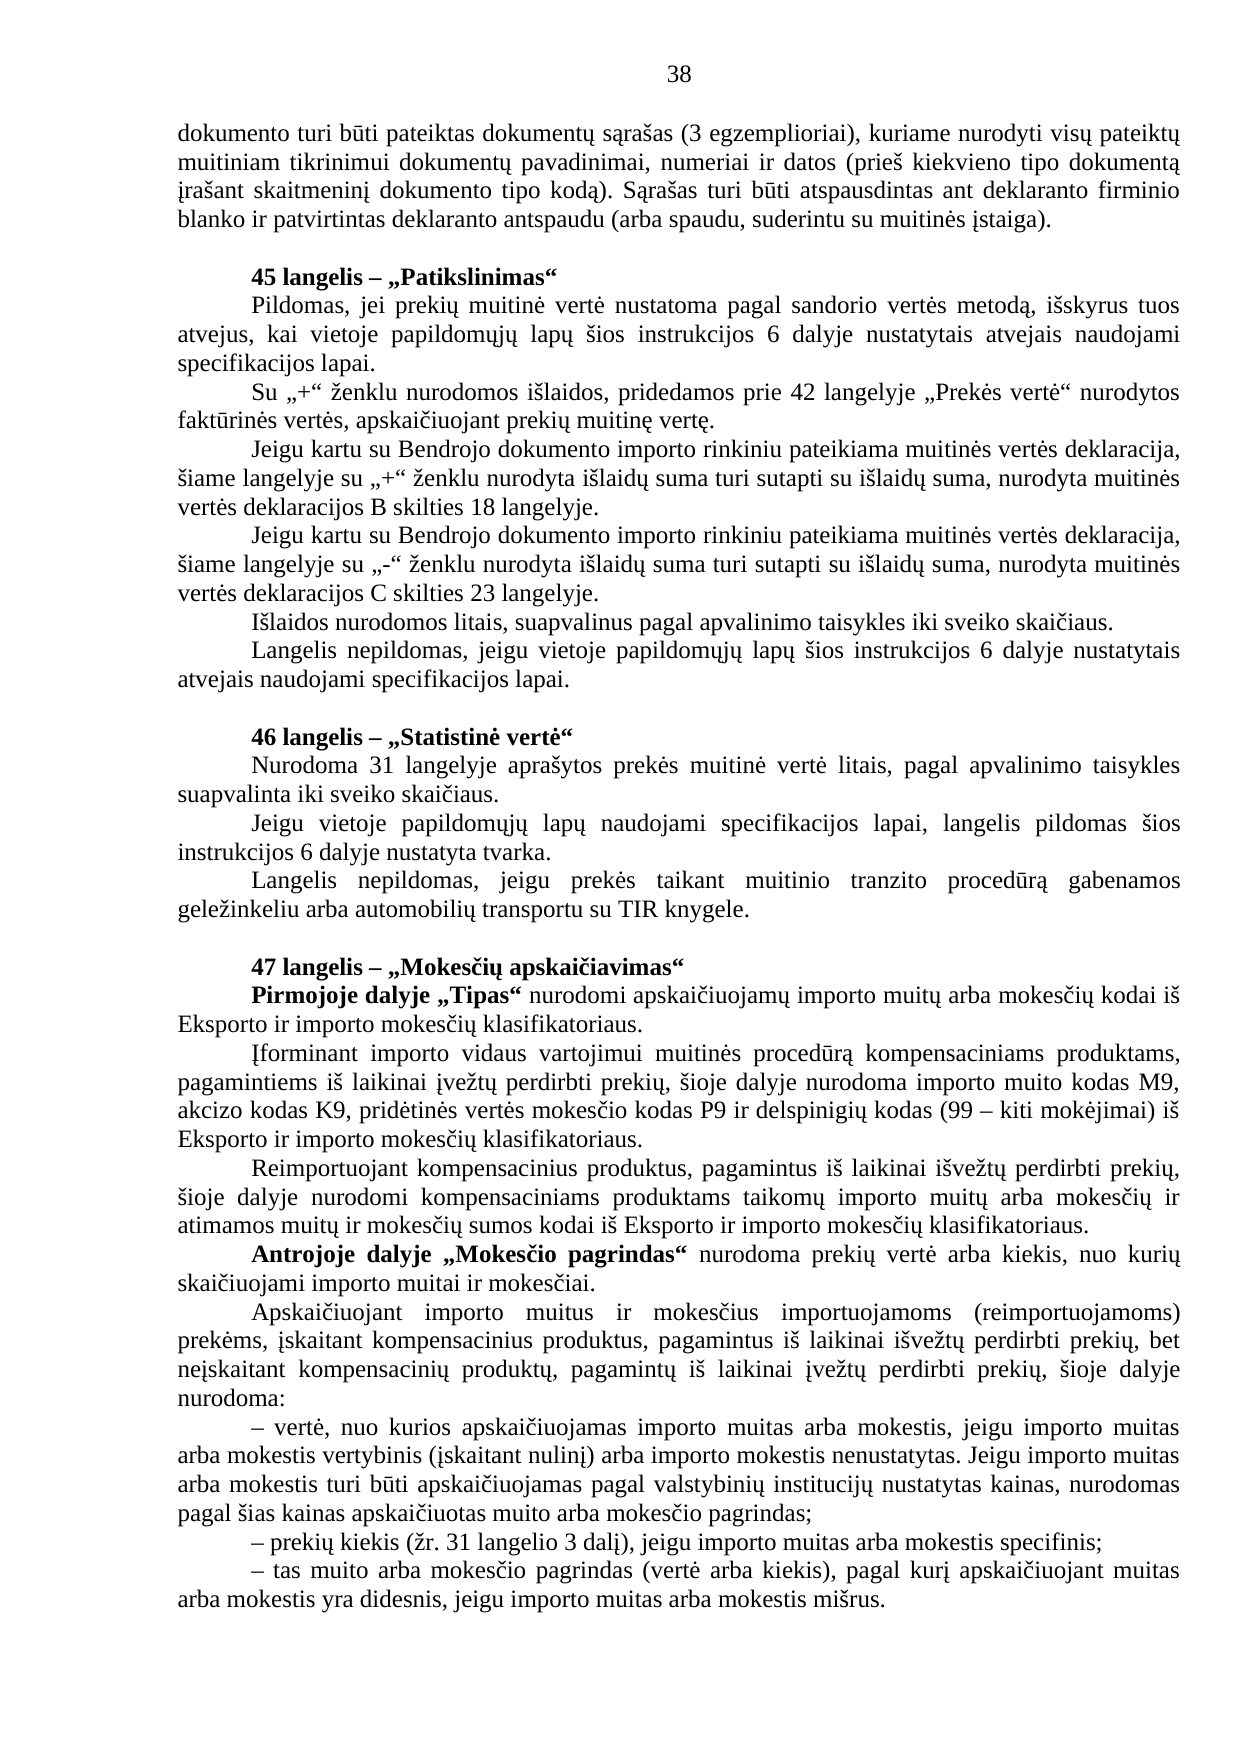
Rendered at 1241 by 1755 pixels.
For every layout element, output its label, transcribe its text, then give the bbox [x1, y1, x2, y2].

text Pirmojoje dalyje „Tipas“ nurodomi apskaičiuojamų importo muitų arba mokesčių kodai iš Eksporto ir importo mokesčių klasifikatoriaus. [177, 981, 1181, 1038]
text Jeigu kartu su Bendrojo dokumento importo rinkiniu pateikiama muitinės vertės deklaracija, šiame langelyje su „+“ ženklu nurodyta išlaidų suma turi sutapti su išlaidų suma, nurodyta muitinės vertės deklaracijos B skilties 18 langelyje. [177, 434, 1181, 521]
text Apskaičiuojant importo muitus ir mokesčius importuojamoms (reimportuojamoms) prekėms, įskaitant kompensacinius produktus, pagamintus iš laikinai išvežtų perdirbti prekių, bet neįskaitant kompensacinių produktų, pagamintų iš laikinai įvežtų perdirbti prekių, šioje dalyje nurodoma: [177, 1297, 1181, 1412]
text Nurodoma 31 langelyje aprašytos prekės muitinė vertė litais, pagal apvalinimo taisykles suapvalinta iki sveiko skaičiaus. [177, 751, 1181, 808]
text Jeigu vietoje papildomųjų lapų naudojami specifikacijos lapai, langelis pildomas šios instrukcijos 6 dalyje nustatyta tvarka. [177, 808, 1181, 866]
text 45 langelis – „Patikslinimas“ [177, 262, 1181, 291]
text 46 langelis – „Statistinė vertė“ [177, 722, 1181, 751]
text 47 langelis – „Mokesčių apskaičiavimas“ [177, 952, 1181, 981]
text Langelis nepildomas, jeigu prekės taikant muitinio tranzito procedūrą gabenamos geležinkeliu arba automobilių transportu su TIR knygele. [177, 866, 1181, 923]
text Reimportuojant kompensacinius produktus, pagamintus iš laikinai išvežtų perdirbti prekių, šioje dalyje nurodomi kompensaciniams produktams taikomų importo muitų arba mokesčių ir atimamos muitų ir mokesčių sumos kodai iš Eksporto ir importo mokesčių klasifikatoriaus. [177, 1153, 1181, 1239]
text Jeigu kartu su Bendrojo dokumento importo rinkiniu pateikiama muitinės vertės deklaracija, šiame langelyje su „-“ ženklu nurodyta išlaidų suma turi sutapti su išlaidų suma, nurodyta muitinės vertės deklaracijos C skilties 23 langelyje. [177, 521, 1181, 607]
text dokumento turi būti pateiktas dokumentų sąrašas (3 egzemplioriai), kuriame nurodyti visų pateiktų muitiniam tikrinimui dokumentų pavadinimai, numeriai ir datos (prieš kiekvieno tipo dokumentą įrašant skaitmeninį dokumento tipo kodą). Sąrašas turi būti atspausdintas ant deklaranto firminio blanko ir patvirtintas deklaranto antspaudu (arba spaudu, suderintu su muitinės įstaiga). [177, 118, 1181, 233]
text – prekių kiekis (žr. 31 langelio 3 dalį), jeigu importo muitas arba mokestis specifinis; [177, 1527, 1181, 1556]
text – tas muito arba mokesčio pagrindas (vertė arba kiekis), pagal kurį apskaičiuojant muitas arba mokestis yra didesnis, jeigu importo muitas arba mokestis mišrus. [177, 1556, 1181, 1613]
text Langelis nepildomas, jeigu vietoje papildomųjų lapų šios instrukcijos 6 dalyje nustatytais atvejais naudojami specifikacijos lapai. [177, 636, 1181, 693]
text Su „+“ ženklu nurodomos išlaidos, pridedamos prie 42 langelyje „Prekės vertė“ nurodytos faktūrinės vertės, apskaičiuojant prekių muitinę vertę. [177, 377, 1181, 434]
text Pildomas, jei prekių muitinė vertė nustatoma pagal sandorio vertės metodą, išskyrus tuos atvejus, kai vietoje papildomųjų lapų šios instrukcijos 6 dalyje nustatytais atvejais naudojami specifikacijos lapai. [177, 291, 1181, 377]
text Įforminant importo vidaus vartojimui muitinės procedūrą kompensaciniams produktams, pagamintiems iš laikinai įvežtų perdirbti prekių, šioje dalyje nurodoma importo muito kodas M9, akcizo kodas K9, pridėtinės vertės mokesčio kodas P9 ir delspinigių kodas (99 – kiti mokėjimai) iš Eksporto ir importo mokesčių klasifikatoriaus. [177, 1038, 1181, 1153]
text – vertė, nuo kurios apskaičiuojamas importo muitas arba mokestis, jeigu importo muitas arba mokestis vertybinis (įskaitant nulinį) arba importo mokestis nenustatytas. Jeigu importo muitas arba mokestis turi būti apskaičiuojamas pagal valstybinių institucijų nustatytas kainas, nurodomas pagal šias kainas apskaičiuotas muito arba mokesčio pagrindas; [177, 1412, 1181, 1527]
text Antrojoje dalyje „Mokesčio pagrindas“ nurodoma prekių vertė arba kiekis, nuo kurių skaičiuojami importo muitai ir mokesčiai. [177, 1239, 1181, 1297]
text Išlaidos nurodomos litais, suapvalinus pagal apvalinimo taisykles iki sveiko skaičiaus. [177, 607, 1181, 636]
